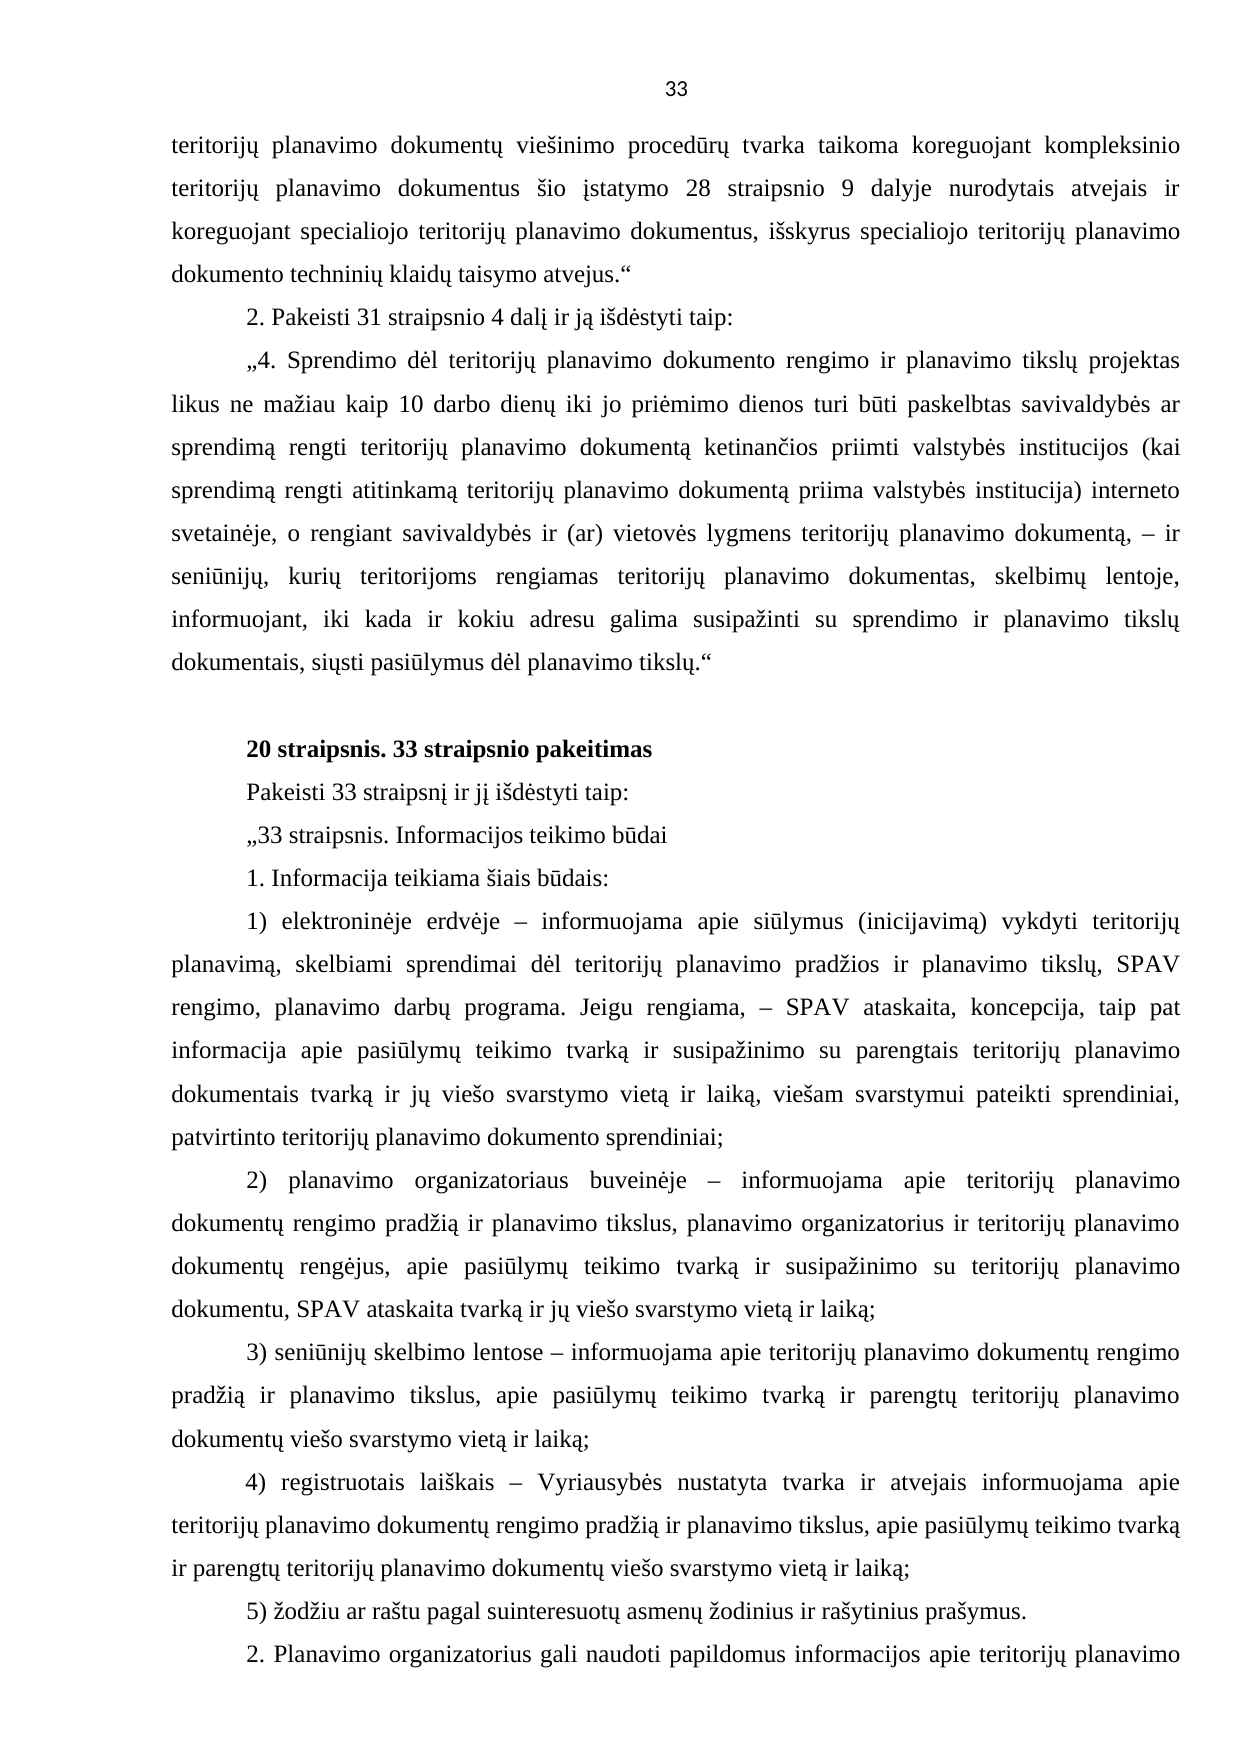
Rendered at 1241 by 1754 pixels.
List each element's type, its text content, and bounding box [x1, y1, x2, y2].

text 3) seniūnijų skelbimo lentose – informuojama apie teritorijų planavimo dokumentų rengimo pradžią ir planavimo tikslus, apie pasiūlymų teikimo tvarką ir parengtų teritorijų planavimo dokumentų viešo svarstymo vietą ir laiką; [171, 1337, 1181, 1452]
text 5) žodžiu ar raštu pagal suinteresuotų asmenų žodinius ir rašytinius prašymus. [171, 1596, 1181, 1625]
text 4) registruotais laiškais – Vyriausybės nustatyta tvarka ir atvejais informuojama apie teritorijų planavimo dokumentų rengimo pradžią ir planavimo tikslus, apie pasiūlymų teikimo tvarką ir parengtų teritorijų planavimo dokumentų viešo svarstymo vietą ir laiką; [171, 1467, 1181, 1582]
text „33 straipsnis. Informacijos teikimo būdai [171, 820, 1181, 849]
text Pakeisti 33 straipsnį ir jį išdėstyti taip: [171, 777, 1181, 806]
text „4. Sprendimo dėl teritorijų planavimo dokumento rengimo ir planavimo tikslų projektas likus ne mažiau kaip 10 darbo dienų iki jo priėmimo dienos turi būti paskelbtas savivaldybės ar sprendimą rengti teritorijų planavimo dokumentą ketinančios priimti valstybės institucijos (kai sprendimą rengti atitinkamą teritorijų planavimo dokumentą priima valstybės institucija) interneto svetainėje, o rengiant savivaldybės ir (ar) vietovės lygmens teritorijų planavimo dokumentą, – ir seniūnijų, kurių teritorijoms rengiamas teritorijų planavimo dokumentas, skelbimų lentoje, informuojant, iki kada ir kokiu adresu galima susipažinti su sprendimo ir planavimo tikslų dokumentais, siųsti pasiūlymus dėl planavimo tikslų.“ [171, 346, 1181, 676]
text 1) elektroninėje erdvėje – informuojama apie siūlymus (inicijavimą) vykdyti teritorijų planavimą, skelbiami sprendimai dėl teritorijų planavimo pradžios ir planavimo tikslų, SPAV rengimo, planavimo darbų programa. Jeigu rengiama, – SPAV ataskaita, koncepcija, taip pat informacija apie pasiūlymų teikimo tvarką ir susipažinimo su parengtais teritorijų planavimo dokumentais tvarką ir jų viešo svarstymo vietą ir laiką, viešam svarstymui pateikti sprendiniai, patvirtinto teritorijų planavimo dokumento sprendiniai; [171, 906, 1181, 1151]
text 2) planavimo organizatoriaus buveinėje – informuojama apie teritorijų planavimo dokumentų rengimo pradžią ir planavimo tikslus, planavimo organizatorius ir teritorijų planavimo dokumentų rengėjus, apie pasiūlymų teikimo tvarką ir susipažinimo su teritorijų planavimo dokumentu, SPAV ataskaita tvarką ir jų viešo svarstymo vietą ir laiką; [171, 1165, 1181, 1323]
text teritorijų planavimo dokumentų viešinimo procedūrų tvarka taikoma koreguojant kompleksinio teritorijų planavimo dokumentus šio įstatymo 28 straipsnio 9 dalyje nurodytais atvejais ir koreguojant specialiojo teritorijų planavimo dokumentus, išskyrus specialiojo teritorijų planavimo dokumento techninių klaidų taisymo atvejus.“ [171, 130, 1181, 288]
text 2. Planavimo organizatorius gali naudoti papildomus informacijos apie teritorijų planavimo [171, 1639, 1181, 1668]
text 1. Informacija teikiama šiais būdais: [171, 863, 1181, 892]
text 2. Pakeisti 31 straipsnio 4 dalį ir ją išdėstyti taip: [171, 302, 1181, 331]
text 20 straipsnis. 33 straipsnio pakeitimas [171, 734, 1181, 762]
